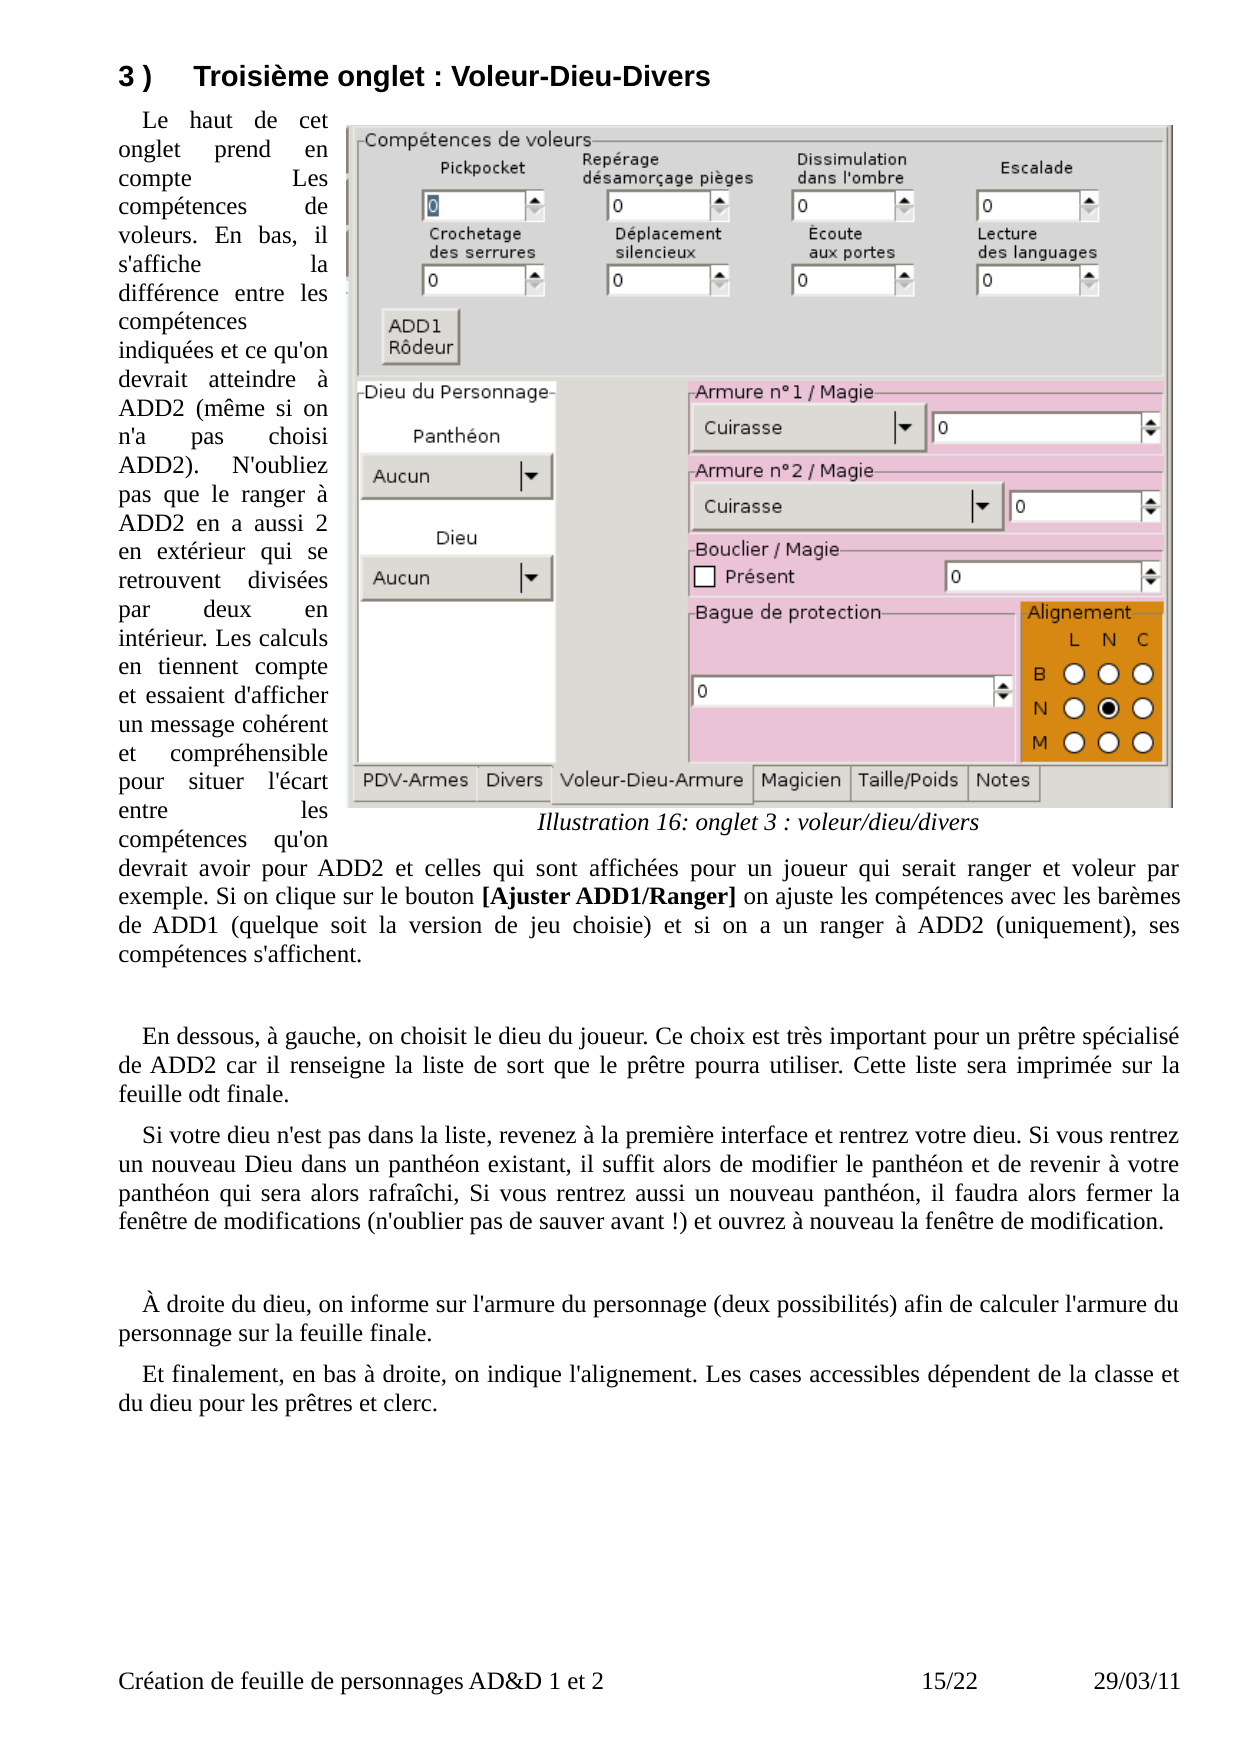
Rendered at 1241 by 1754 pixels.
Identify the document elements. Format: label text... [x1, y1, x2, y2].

text Le haut de cet onglet prend en compte Les compétences de voleurs. En bas, il s'affiche la différence entre les compétences indiquées et ce qu'on devrait atteindre à ADD2 (même si on n'a pas choisi ADD2). N'oubliez pas que le ranger à ADD2 en a aussi 2 en extérieur qui se retrouvent divisées par deux en intérieur. Les calculs en tiennent compte et essaient d'afficher un message cohérent et compréhensible pour situer l'écart entre les compétences qu'on devrait avoir pour ADD2 et celles qui sont affichées pour un joueur qui serait ranger et voleur par exemple. Si on clique sur le bouton [Ajuster ADD1/Ranger] on ajuste les compétences avec les barèmes de ADD1 (quelque soit la version de jeu choisie) et si on a un ranger à ADD2 (uniquement), ses compétences s'affichent. [118, 105, 1181, 968]
text Illustration 16: onglet 3 : voleur/dieu/divers [346, 808, 1173, 836]
picture [346, 125, 1173, 808]
text À droite du dieu, on informe sur l'armure du personnage (deux possibilités) afin de calculer l'armure du personnage sur la feuille finale. [118, 1289, 1181, 1346]
subtitle Troisième onglet : Voleur-Dieu-Divers [118, 59, 1181, 93]
text Si votre dieu n'est pas dans la liste, revenez à la première interface et rentrez votre dieu. Si vous rentrez un nouveau Dieu dans un panthéon existant, il suffit alors de modifier le panthéon et de revenir à votre panthéon qui sera alors rafraîchi, Si vous rentrez aussi un nouveau panthéon, il faudra alors fermer la fenêtre de modifications (n'oublier pas de sauver avant !) et ouvrez à nouveau la fenêtre de modification. [118, 1120, 1181, 1235]
text En dessous, à gauche, on choisit le dieu du joueur. Ce choix est très important pour un prêtre spécialisé de ADD2 car il renseigne la liste de sort que le prêtre pourra utiliser. Cette liste sera imprimée sur la feuille odt finale. [118, 1021, 1181, 1108]
text Et finalement, en bas à droite, on indique l'alignement. Les cases accessibles dépendent de la classe et du dieu pour les prêtres et clerc. [118, 1359, 1181, 1416]
